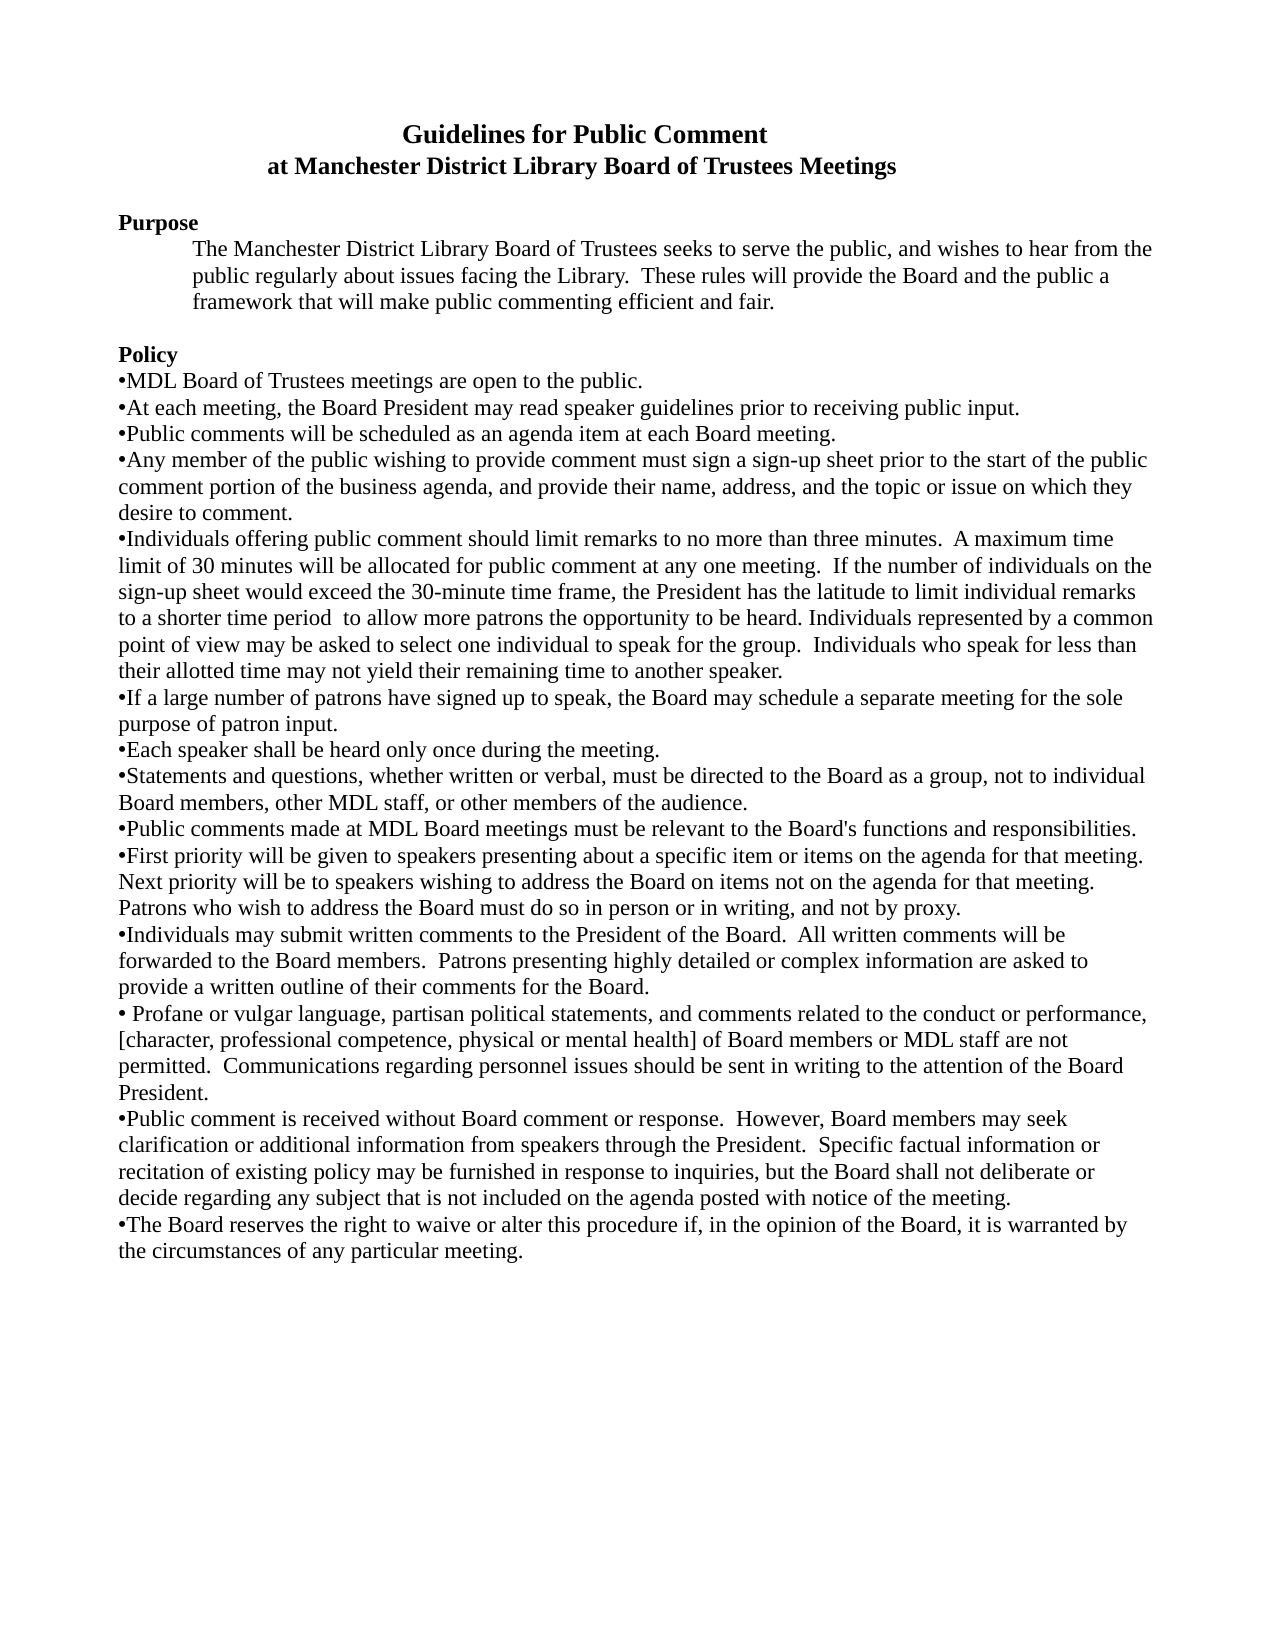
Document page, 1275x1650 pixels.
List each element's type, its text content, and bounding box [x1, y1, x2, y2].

text The Manchester District Library Board of Trustees seeks to serve the public, and wishes to hear from the public regularly about issues facing the Library. These rules will provide the Board and the public a framework that will make public commenting efficient and fair. [118, 236, 1157, 314]
list Any member of the public wishing to provide comment must sign a sign-up sheet prior to the start of the public comment portion of the business agenda, and provide their name, address, and the topic or issue on which they desire to comment. [118, 446, 1157, 525]
list The Board reserves the right to waive or alter this procedure if, in the opinion of the Board, it is warranted by the circumstances of any particular meeting. [118, 1211, 1157, 1263]
text Policy [118, 341, 1157, 367]
list First priority will be given to speakers presenting about a specific item or items on the agenda for that meeting. Next priority will be to speakers wishing to address the Board on items not on the agenda for that meeting. Patrons who wish to address the Board must do so in person or in writing, and not by proxy. [118, 842, 1157, 921]
text Guidelines for Public Comment [118, 118, 1157, 149]
list Public comments will be scheduled as an agenda item at each Board meeting. [118, 420, 1157, 446]
list Statements and questions, whether written or verbal, must be directed to the Board as a group, not to individual Board members, other MDL staff, or other members of the audience. [118, 763, 1157, 815]
text at Manchester District Library Board of Trustees Meetings [118, 149, 1157, 180]
list Public comment is received without Board comment or response. However, Board members may seek clarification or additional information from speakers through the President. Specific factual information or recitation of existing policy may be furnished in response to inquiries, but the Board shall not deliberate or decide regarding any subject that is not included on the agenda posted with notice of the meeting. [118, 1105, 1157, 1211]
list At each meeting, the Board President may read speaker guidelines prior to receiving public input. [118, 394, 1157, 420]
list Individuals offering public comment should limit remarks to no more than three minutes. A maximum time limit of 30 minutes will be allocated for public comment at any one meeting. If the number of individuals on the sign-up sheet would exceed the 30-minute time frame, the President has the latitude to limit individual remarks to a shorter time period to allow more patrons the opportunity to be heard. Individuals represented by a common point of view may be asked to select one individual to speak for the group. Individuals who speak for less than their allotted time may not yield their remaining time to another speaker. [118, 525, 1157, 683]
list Profane or vulgar language, partisan political statements, and comments related to the conduct or performance, [character, professional competence, physical or mental health] of Board members or MDL staff are not permitted. Communications regarding personnel issues should be sent in writing to the attention of the Board President. [118, 1000, 1157, 1105]
list MDL Board of Trustees meetings are open to the public. [118, 367, 1157, 394]
list If a large number of patrons have signed up to speak, the Board may schedule a separate meeting for the sole purpose of patron input. [118, 683, 1157, 736]
list Public comments made at MDL Board meetings must be relevant to the Board's functions and responsibilities. [118, 815, 1157, 842]
list Individuals may submit written comments to the President of the Board. All written comments will be forwarded to the Board members. Patrons presenting highly detailed or complex information are asked to provide a written outline of their comments for the Board. [118, 921, 1157, 1000]
list Each speaker shall be heard only once during the meeting. [118, 736, 1157, 763]
text Purpose [118, 209, 1157, 236]
